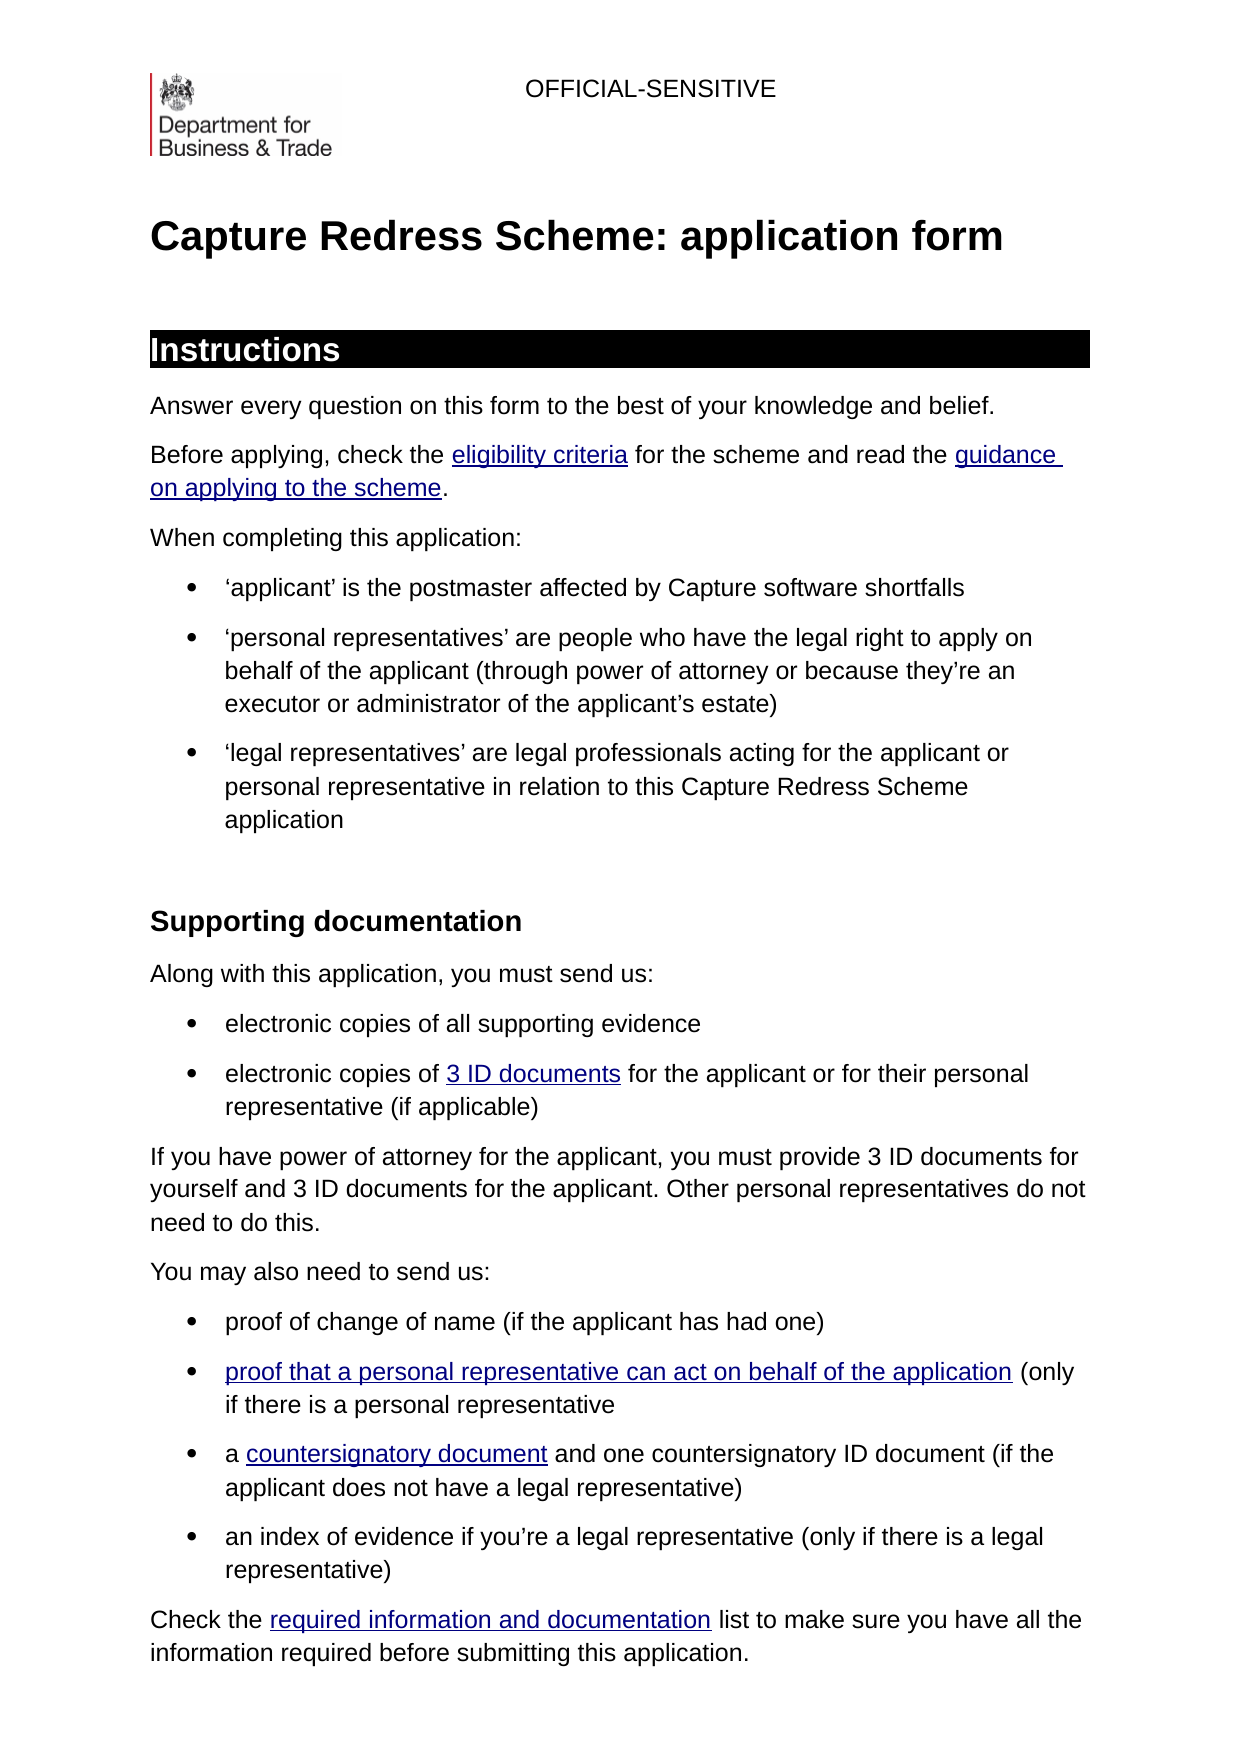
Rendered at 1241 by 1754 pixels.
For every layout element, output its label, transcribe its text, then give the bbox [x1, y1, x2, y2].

list ‘legal representatives’ are legal professionals acting for the applicant or personal representative in relation to this Capture Redress Scheme application [187, 738, 1090, 833]
text When completing this application: [150, 523, 1090, 552]
list electronic copies of all supporting evidence [187, 1009, 1090, 1038]
text Check the required information and documentation list to make sure you have all the information required before submitting this application. [150, 1605, 1090, 1667]
list proof that a personal representative can act on behalf of the application (only if there is a personal representative [187, 1357, 1090, 1418]
list a countersignatory document and one countersignatory ID document (if the applicant does not have a legal representative) [187, 1439, 1090, 1501]
text Answer every question on this form to the best of your knowledge and belief. [150, 391, 1090, 419]
list ‘applicant’ is the postmaster affected by Capture software shortfalls [187, 573, 1090, 602]
text If you have power of attorney for the applicant, you must provide 3 ID documents for yourself and 3 ID documents for the applicant. Other personal representatives do not need to do this. [150, 1141, 1090, 1236]
list proof of change of name (if the applicant has had one) [187, 1307, 1090, 1336]
subtitle Supporting documentation [150, 904, 1090, 937]
subtitle Capture Redress Scheme: application form [150, 211, 1090, 259]
list ‘personal representatives’ are people who have the legal right to apply on behalf of the applicant (through power of attorney or because they’re an executor or administrator of the applicant’s estate) [187, 623, 1090, 717]
text Before applying, check the eligibility criteria for the scheme and read the guidance on applying to the scheme. [150, 440, 1090, 502]
subtitle Instructions [150, 330, 1090, 368]
list an index of evidence if you’re a legal representative (only if there is a legal representative) [187, 1522, 1090, 1584]
list electronic copies of 3 ID documents for the applicant or for their personal representative (if applicable) [187, 1059, 1090, 1121]
text You may also need to send us: [150, 1257, 1090, 1286]
text Along with this application, you must send us: [150, 959, 1090, 988]
